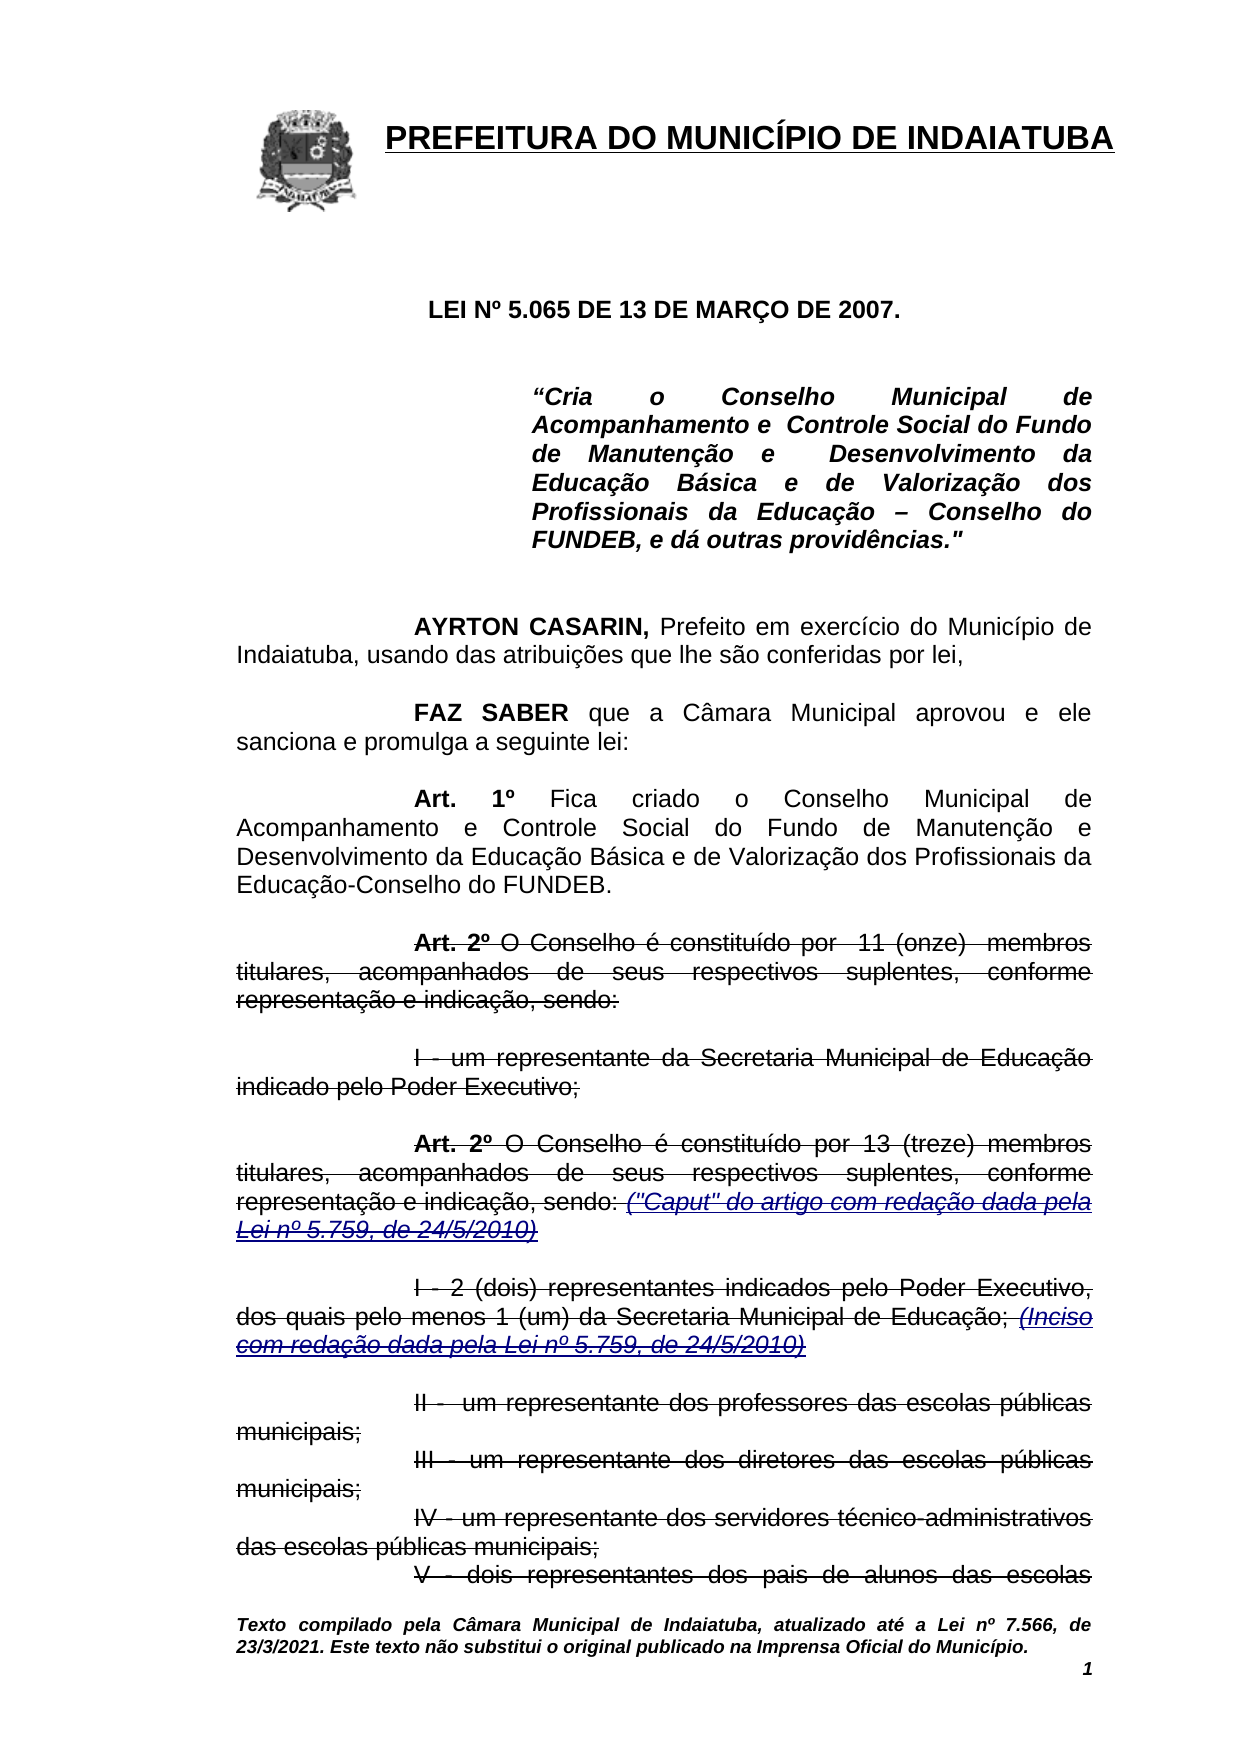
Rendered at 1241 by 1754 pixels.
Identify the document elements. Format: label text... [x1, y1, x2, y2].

text Art. 2º O Conselho é constituído por 11 (onze) membros titulares, acompanhados de seus respectivos suplentes, conforme representação e indicação, sendo: [236, 974, 1092, 1014]
text AYRTON CASARIN, Prefeito em exercício do Município de Indaiatuba, usando das atribuições que lhe são conferidas por lei, [236, 612, 1092, 669]
text FAZ SABER que a Câmara Municipal aprovou e ele sanciona e promulga a seguinte lei: [236, 698, 1092, 756]
text V - dois representantes dos pais de alunos das escolas [236, 1561, 1092, 1589]
text Art. 2º O Conselho é constituído por 11 (onze) membros titulares, acompanhados de seus respectivos suplentes, conforme representação e indicação, sendo: [236, 928, 1092, 973]
text LEI Nº 5.065 DE 13 DE MARÇO DE 2007. [236, 296, 1092, 324]
text Art. 2º O Conselho é constituído por 13 (treze) membros titulares, acompanhados de seus respectivos suplentes, conforme representação e indicação, sendo: ("Caput" do artigo com redação dada pela Lei nº 5.759, de 24/5/2010) [236, 1204, 1092, 1244]
text Art. 2º O Conselho é constituído por 13 (treze) membros titulares, acompanhados de seus respectivos suplentes, conforme representação e indicação, sendo: ("Caput" do artigo com redação dada pela Lei nº 5.759, de 24/5/2010) [236, 1175, 1092, 1203]
text I - 2 (dois) representantes indicados pelo Poder Executivo, dos quais pelo menos 1 (um) da Secretaria Municipal de Educação; (Inciso com redação dada pela Lei nº 5.759, de 24/5/2010) [236, 1273, 1092, 1318]
text III - um representante dos diretores das escolas públicas municipais; [236, 1446, 1092, 1503]
text II - um representante dos professores das escolas públicas municipais; [236, 1388, 1092, 1446]
text “Cria o Conselho Municipal de Acompanhamento e Controle Social do Fundo de Manutenção e Desenvolvimento da Educação Básica e de Valorização dos Profissionais da Educação – Conselho do FUNDEB, e dá outras providências." [532, 382, 1092, 554]
text IV - um representante dos servidores técnico-administrativos das escolas públicas municipais; [236, 1503, 1092, 1561]
text I - um representante da Secretaria Municipal de Educação indicado pelo Poder Executivo; [236, 1043, 1092, 1101]
text Art. 2º O Conselho é constituído por 13 (treze) membros titulares, acompanhados de seus respectivos suplentes, conforme representação e indicação, sendo: ("Caput" do artigo com redação dada pela Lei nº 5.759, de 24/5/2010) [236, 1129, 1092, 1174]
text Art. 1º Fica criado o Conselho Municipal de Acompanhamento e Controle Social do Fundo de Manutenção e Desenvolvimento da Educação Básica e de Valorização dos Profissionais da Educação-Conselho do FUNDEB. [236, 784, 1092, 899]
text I - 2 (dois) representantes indicados pelo Poder Executivo, dos quais pelo menos 1 (um) da Secretaria Municipal de Educação; (Inciso com redação dada pela Lei nº 5.759, de 24/5/2010) [236, 1319, 1092, 1359]
